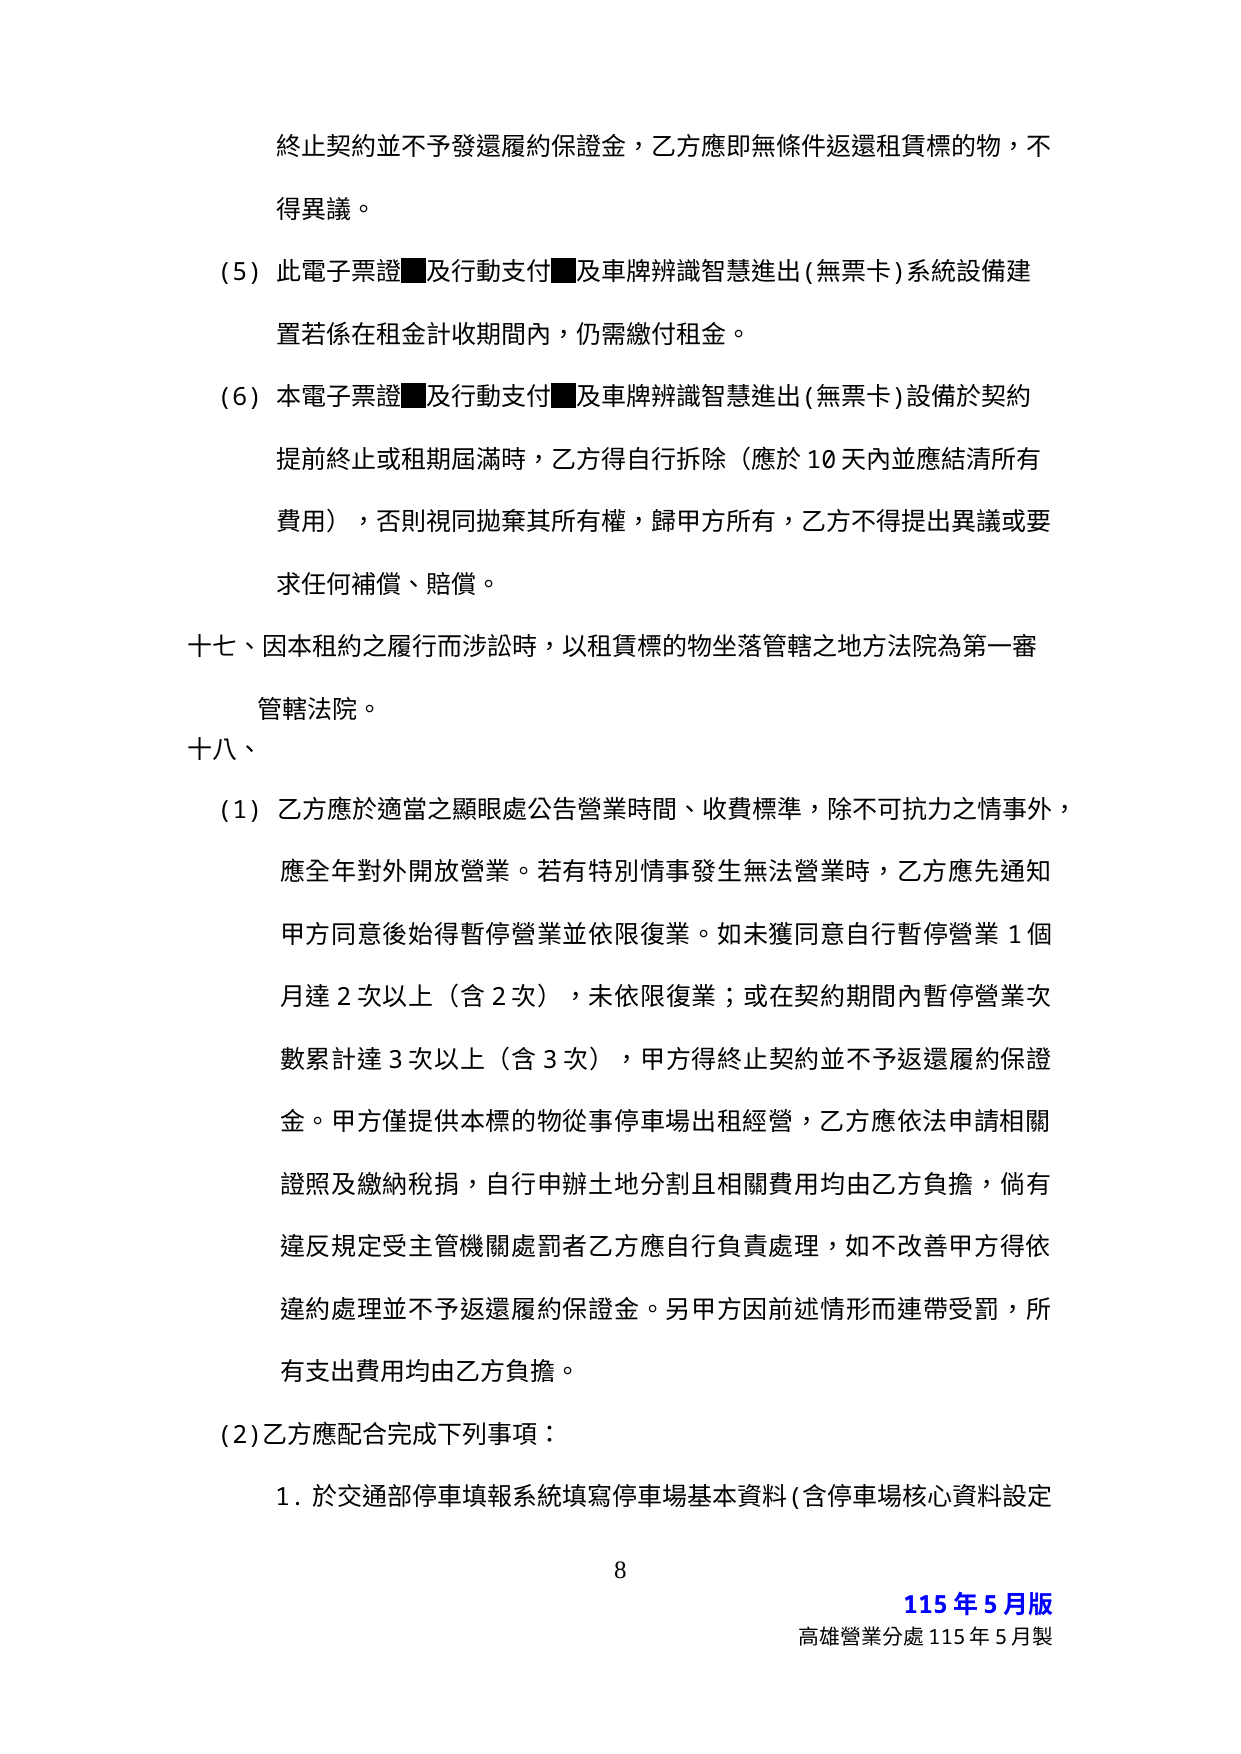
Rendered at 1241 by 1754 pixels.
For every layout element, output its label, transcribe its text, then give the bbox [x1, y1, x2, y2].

text 十八、 [187, 728, 1053, 766]
list 乙方應於適當之顯眼處公告營業時間、收費標準，除不可抗力之情事外，應全年對外開放營業。若有特別情事發生無法營業時，乙方應先通知甲方同意後始得暫停營業並依限復業。如未獲同意自行暫停營業1個月達2次以上（含2次），未依限復業；或在契約期間內暫停營業次數累計達3次以上（含3次），甲方得終止契約並不予返還履約保證金。甲方僅提供本標的物從事停車場出租經營，乙方應依法申請相關證照及繳納稅捐，自行申辦土地分割且相關費用均由乙方負擔，倘有違反規定受主管機關處罰者乙方應自行負責處理，如不改善甲方得依違約處理並不予返還履約保證金。另甲方因前述情形而連帶受罰，所有支出費用均由乙方負擔。 [217, 766, 1053, 1391]
list 終止契約並不予發還履約保證金，乙方應即無條件返還租賃標的物，不得異議。 [217, 103, 1053, 228]
list 乙方應配合完成下列事項： [217, 1391, 1053, 1453]
text 十七、因本租約之履行而涉訟時，以租賃標的物坐落管轄之地方法院為第一審管轄法院。 [187, 603, 1053, 728]
list 於交通部停車填報系統填寫停車場基本資料(含停車場核心資料設定 [275, 1453, 1053, 1516]
list 本電子票證█及行動支付█及車牌辨識智慧進出(無票卡)設備於契約提前終止或租期屆滿時，乙方得自行拆除（應於10天內並應結清所有費用），否則視同拋棄其所有權，歸甲方所有，乙方不得提出異議或要求任何補償、賠償。 [217, 353, 1053, 603]
list 此電子票證█及行動支付█及車牌辨識智慧進出(無票卡)系統設備建置若係在租金計收期間內，仍需繳付租金。 [217, 228, 1053, 353]
